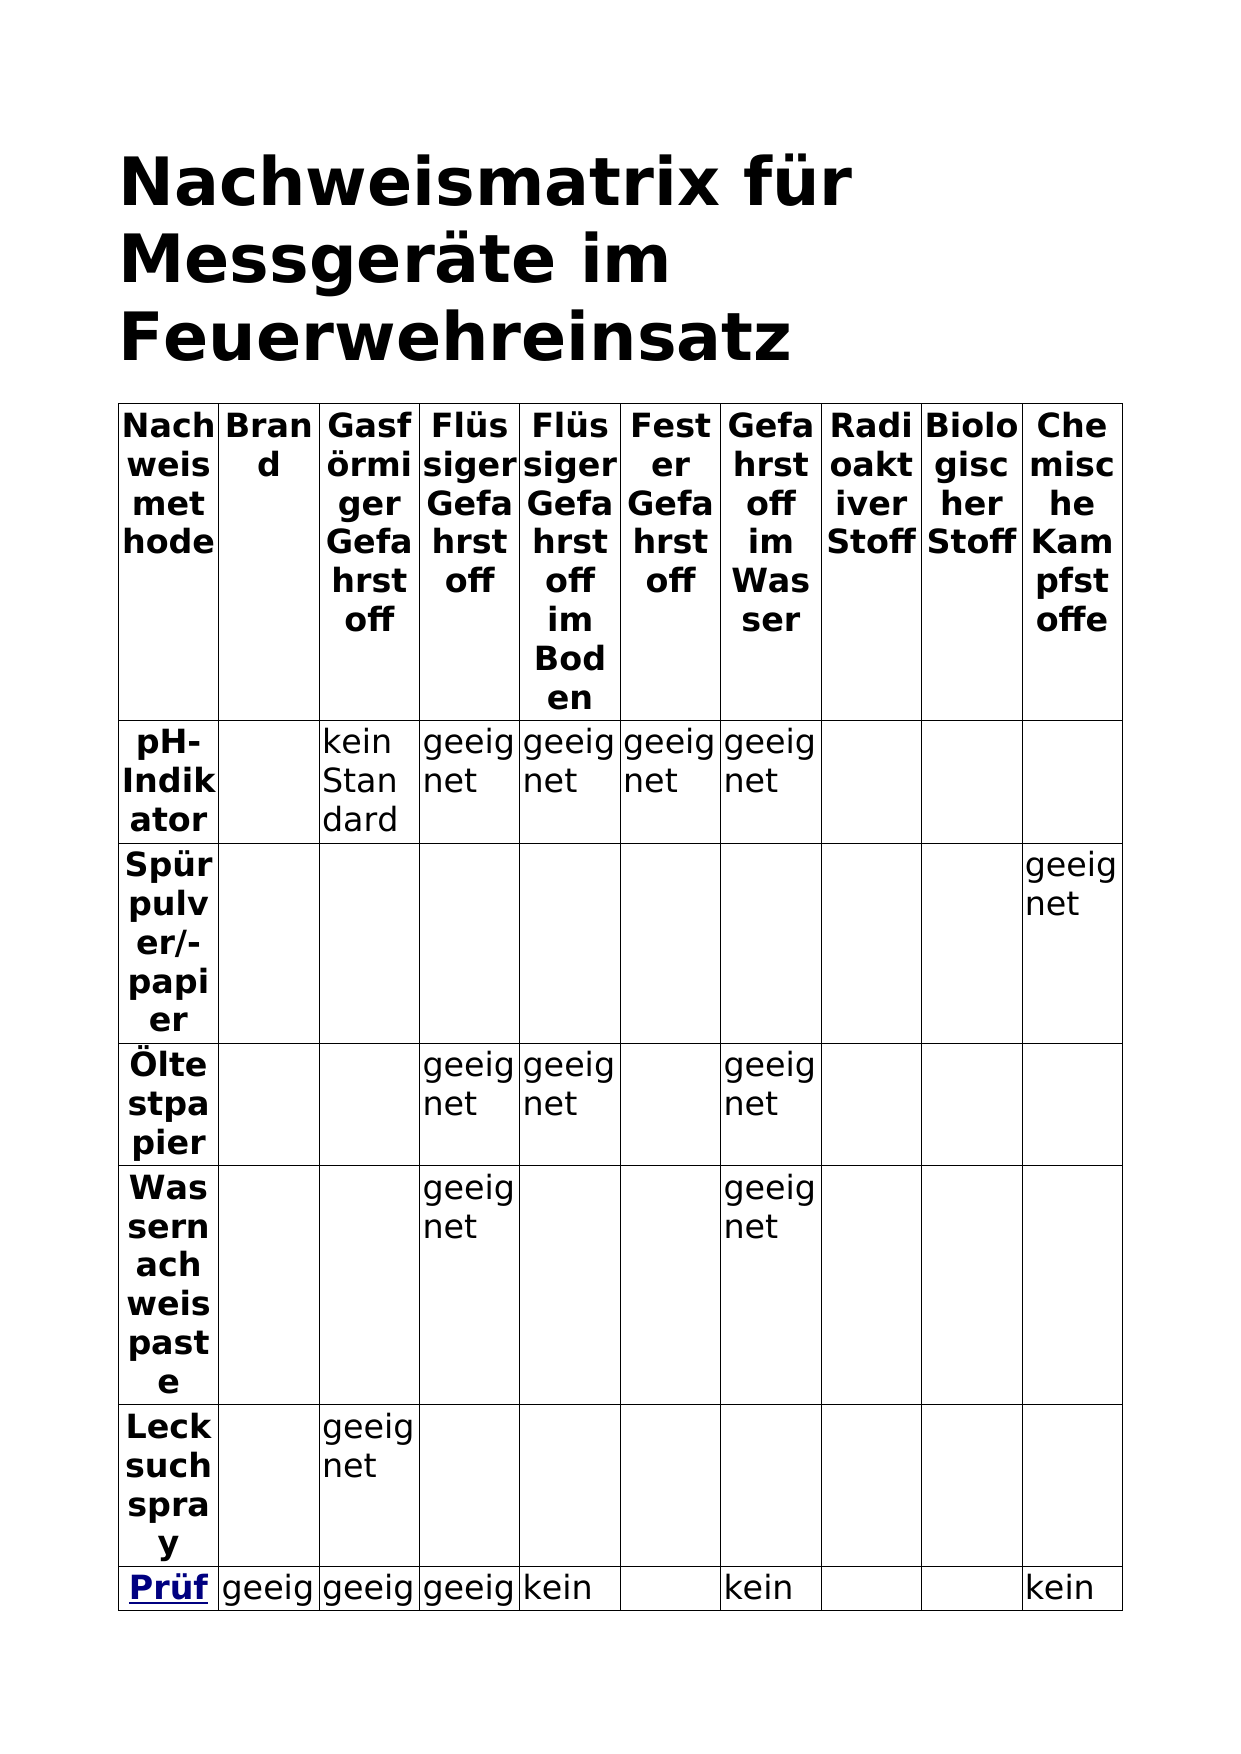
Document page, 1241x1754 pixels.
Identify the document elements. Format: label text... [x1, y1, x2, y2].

table_cell [520, 1166, 620, 1404]
table_cell [822, 1044, 921, 1165]
table_cell [621, 1044, 720, 1165]
table_cell [922, 1166, 1022, 1404]
table_cell geeignet [1023, 844, 1122, 1043]
table_cell geeig [420, 1567, 519, 1610]
table_cell [219, 721, 319, 842]
table_cell [922, 1044, 1022, 1165]
table_cell [320, 1166, 419, 1404]
table_cell [621, 1405, 720, 1566]
table_header Fester Gefahrstoff [621, 404, 720, 720]
table_cell [520, 844, 620, 1043]
table_cell [219, 1166, 319, 1404]
table_cell [822, 1405, 921, 1566]
table_cell geeignet [320, 1405, 419, 1566]
table_cell Öltestpapier [119, 1044, 218, 1165]
table_cell geeignet [721, 721, 821, 842]
table_cell [1023, 721, 1122, 842]
table_cell kein Standard [320, 721, 419, 842]
table_cell [320, 844, 419, 1043]
table_cell [420, 844, 519, 1043]
table_header Biologischer Stoff [922, 404, 1022, 720]
table_cell Wassernachweispaste [119, 1166, 218, 1404]
table_cell [922, 1405, 1022, 1566]
table_cell geeignet [721, 1166, 821, 1404]
table_cell [721, 844, 821, 1043]
table_cell geeig [219, 1567, 319, 1610]
table_cell [420, 1405, 519, 1566]
table_cell kein [1023, 1567, 1122, 1610]
table_cell [621, 1166, 720, 1404]
table_header Gasförmiger Gefahrstoff [320, 404, 419, 720]
table_cell [1023, 1405, 1122, 1566]
table_cell [320, 1044, 419, 1165]
table_cell Prüf [119, 1567, 218, 1610]
table_cell [822, 844, 921, 1043]
table_cell kein [721, 1567, 821, 1610]
table_cell geeignet [721, 1044, 821, 1165]
table_cell [822, 1567, 921, 1610]
table_cell [822, 721, 921, 842]
table_cell [822, 1166, 921, 1404]
table_cell [922, 1567, 1022, 1610]
table_cell [1023, 1044, 1122, 1165]
table_cell geeignet [420, 1166, 519, 1404]
table_cell [621, 1567, 720, 1610]
table_cell geeignet [520, 721, 620, 842]
table_cell [219, 1044, 319, 1165]
table_header Nachweismethode [119, 404, 218, 720]
table_cell geeignet [420, 1044, 519, 1165]
table_header Chemische Kampfstoffe [1023, 404, 1122, 720]
table_header Flüssiger Gefahrstoff im Boden [520, 404, 620, 720]
table_cell [721, 1405, 821, 1566]
table_header Brand [219, 404, 319, 720]
table_cell [219, 1405, 319, 1566]
table_cell Spürpulver/-papier [119, 844, 218, 1043]
table_header Flüssiger Gefahrstoff [420, 404, 519, 720]
table_cell [922, 721, 1022, 842]
table_cell geeignet [520, 1044, 620, 1165]
table_header Radioaktiver Stoff [822, 404, 921, 720]
table_cell geeig [320, 1567, 419, 1610]
table_cell geeignet [420, 721, 519, 842]
table_cell [1023, 1166, 1122, 1404]
table_cell [922, 844, 1022, 1043]
table_header Gefahrstoff im Wasser [721, 404, 821, 720]
subtitle Nachweismatrix für Messgeräte im Feuerwehreinsatz [118, 143, 1122, 376]
table_cell kein [520, 1567, 620, 1610]
table_cell [520, 1405, 620, 1566]
table_cell Lecksuchspray [119, 1405, 218, 1566]
table_cell [621, 844, 720, 1043]
table_cell geeignet [621, 721, 720, 842]
table_cell [219, 844, 319, 1043]
table_cell pH-Indikator [119, 721, 218, 842]
